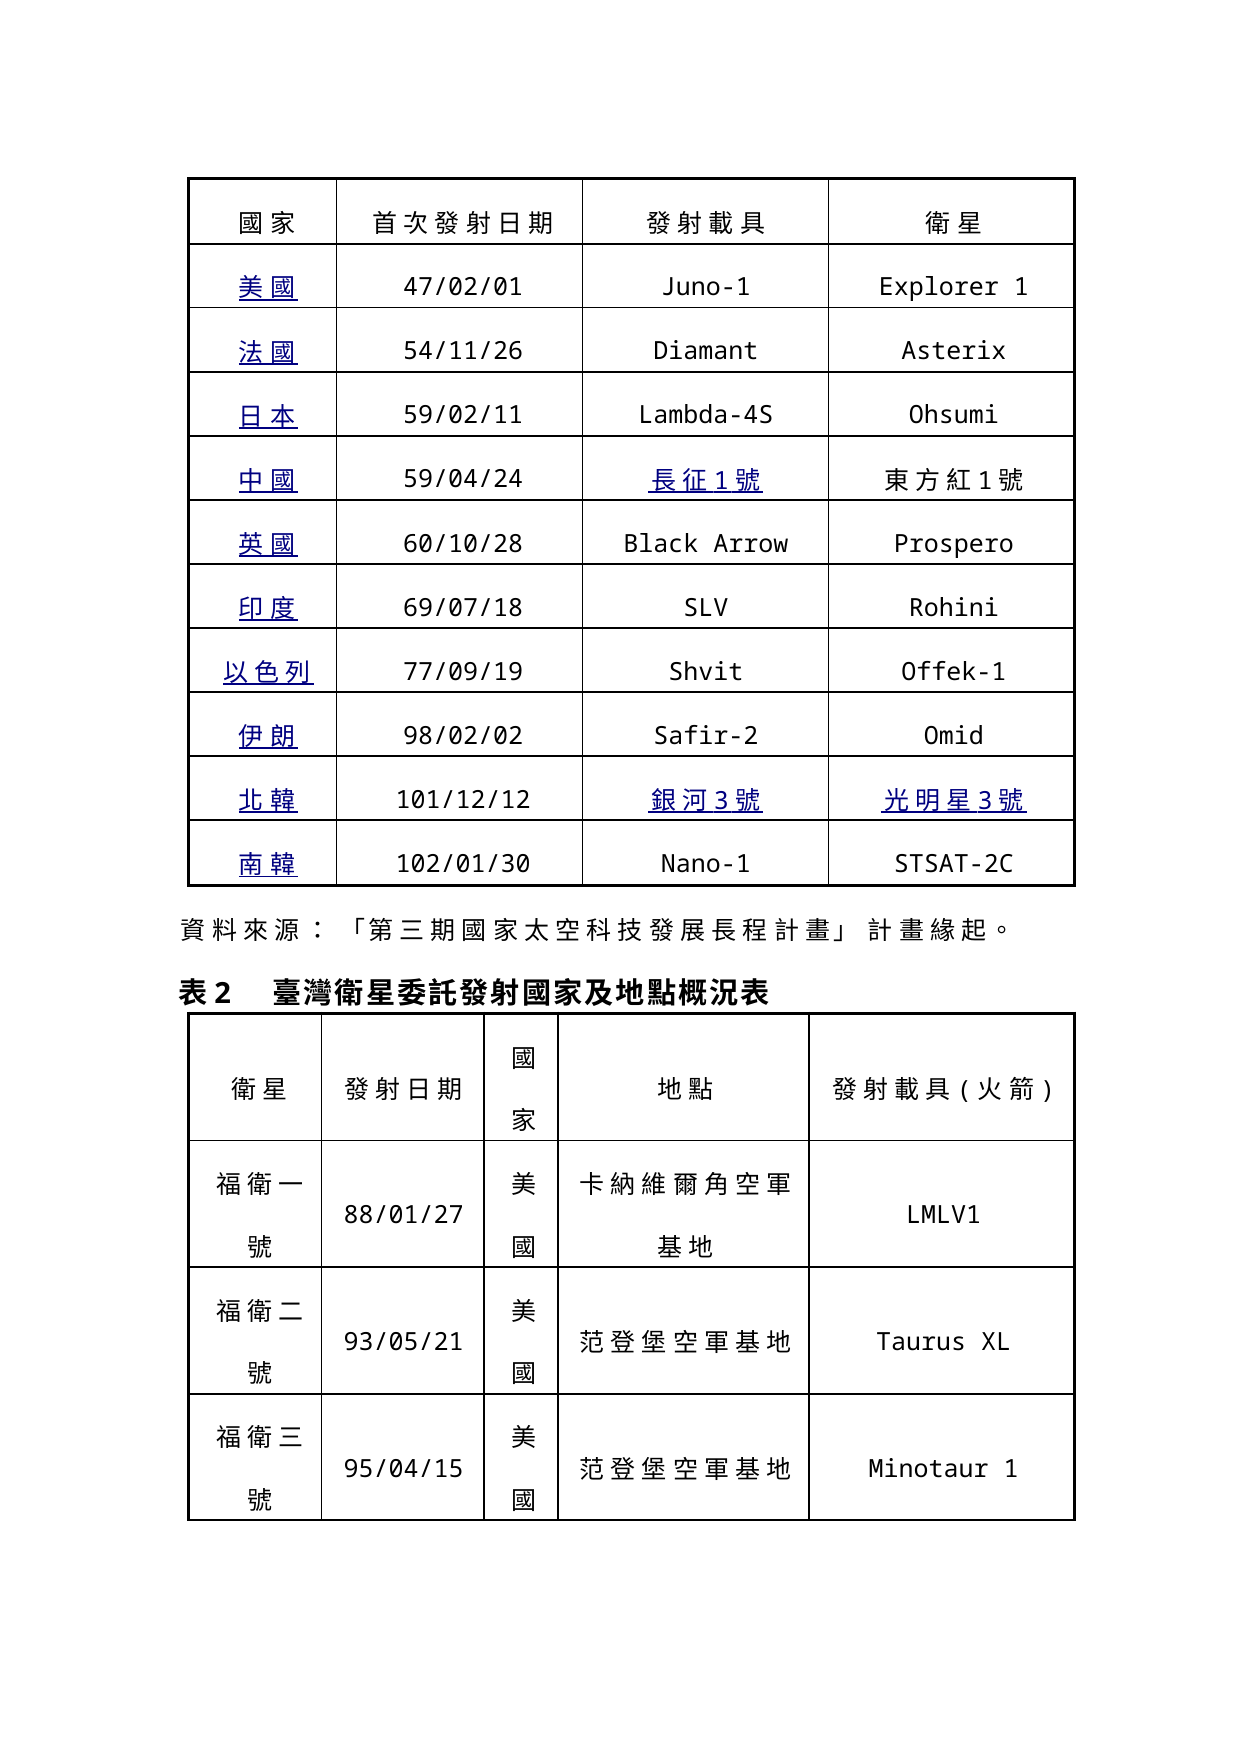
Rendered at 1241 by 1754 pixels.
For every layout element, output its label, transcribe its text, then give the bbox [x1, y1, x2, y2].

table_header 國家 [485, 1015, 557, 1140]
table_cell 伊朗 [190, 693, 336, 755]
table_cell 長征1號 [583, 437, 828, 499]
table_cell Lambda-4S [583, 373, 828, 435]
table_cell 北韓 [190, 757, 336, 819]
table_header 發射載具(火箭) [810, 1015, 1073, 1140]
table_header 發射載具 [583, 180, 828, 243]
table_cell 東方紅1號 [829, 437, 1073, 499]
table_cell 93/05/21 [322, 1268, 483, 1393]
table_cell Juno-1 [583, 245, 828, 307]
table_cell 福衛三號 [190, 1395, 321, 1519]
table_cell 福衛二號 [190, 1268, 321, 1393]
table_cell 47/02/01 [337, 245, 582, 307]
table_cell Ohsumi [829, 373, 1073, 435]
table_cell Taurus XL [810, 1268, 1073, 1393]
table_cell Rohini [829, 565, 1073, 627]
table_cell 60/10/28 [337, 501, 582, 563]
table_cell 南韓 [190, 821, 336, 883]
table_cell 銀河3號 [583, 757, 828, 819]
table_cell Prospero [829, 501, 1073, 563]
table_cell 日本 [190, 373, 336, 435]
table_cell 以色列 [190, 629, 336, 691]
table_cell 77/09/19 [337, 629, 582, 691]
table_header 衛星 [829, 180, 1073, 243]
text 資料來源：「第三期國家太空科技發展長程計畫」計畫緣起。 [177, 887, 1063, 949]
table_cell Safir-2 [583, 693, 828, 755]
table_cell 美國 [190, 245, 336, 307]
table_cell LMLV1 [810, 1141, 1073, 1266]
table_cell Omid [829, 693, 1073, 755]
table_cell 光明星3號 [829, 757, 1073, 819]
table_cell 美國 [485, 1268, 557, 1393]
table_cell 59/02/11 [337, 373, 582, 435]
table_cell 美國 [485, 1395, 557, 1519]
table_cell 69/07/18 [337, 565, 582, 627]
table_cell STSAT-2C [829, 821, 1073, 883]
table_cell Minotaur 1 [810, 1395, 1073, 1519]
table_cell 卡納維爾角空軍基地 [559, 1141, 808, 1266]
table_cell 101/12/12 [337, 757, 582, 819]
table_cell 范登堡空軍基地 [559, 1268, 808, 1393]
table_cell Diamant [583, 308, 828, 371]
table_cell 英國 [190, 501, 336, 563]
table_header 國家 [190, 180, 336, 243]
table_cell 美國 [485, 1141, 557, 1266]
table_cell 法國 [190, 308, 336, 371]
table_cell 59/04/24 [337, 437, 582, 499]
table_cell 98/02/02 [337, 693, 582, 755]
table_header 衛星 [190, 1015, 321, 1140]
table_cell Shvit [583, 629, 828, 691]
table_cell 95/04/15 [322, 1395, 483, 1519]
table_header 首次發射日期 [337, 180, 582, 243]
table_cell Nano-1 [583, 821, 828, 883]
table_cell 范登堡空軍基地 [559, 1395, 808, 1519]
table_cell 福衛一號 [190, 1141, 321, 1266]
table_cell Explorer 1 [829, 245, 1073, 307]
table_cell Offek-1 [829, 629, 1073, 691]
table_header 發射日期 [322, 1015, 483, 1140]
table_cell SLV [583, 565, 828, 627]
table_cell 印度 [190, 565, 336, 627]
table_cell Black Arrow [583, 501, 828, 563]
table_cell 102/01/30 [337, 821, 582, 883]
table_cell 54/11/26 [337, 308, 582, 371]
table_cell Asterix [829, 308, 1073, 371]
text 表2 臺灣衛星委託發射國家及地點概況表 [177, 949, 1063, 1012]
table_cell 中國 [190, 437, 336, 499]
table_header 地點 [559, 1015, 808, 1140]
table_cell 88/01/27 [322, 1141, 483, 1266]
